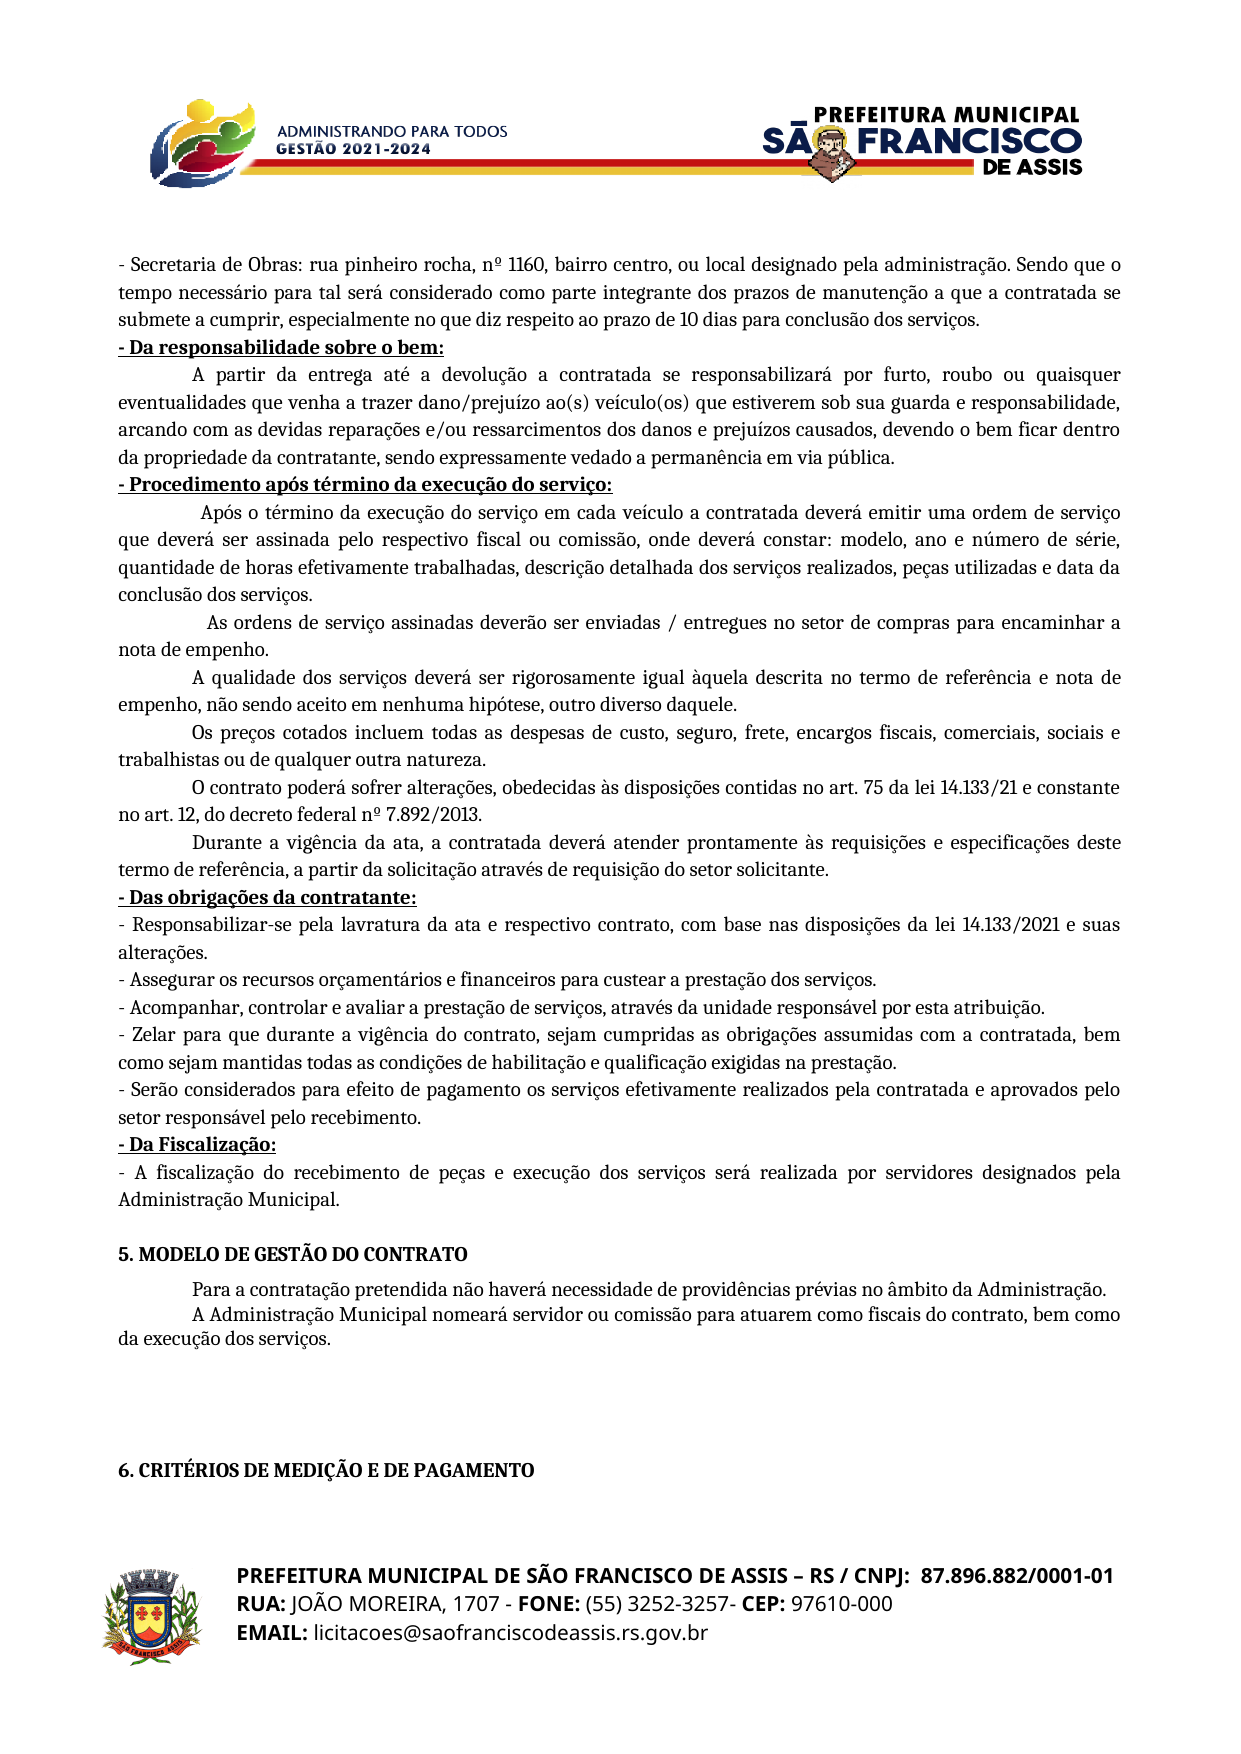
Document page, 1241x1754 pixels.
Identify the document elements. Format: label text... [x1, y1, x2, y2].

text 6. CRITÉRIOS DE MEDIÇÃO E DE PAGAMENTO [118, 1458, 1122, 1482]
text - A fiscalização do recebimento de peças e execução dos serviços será realizada por servidores designados pela Administração Municipal. [118, 1160, 1122, 1212]
text A Administração Municipal nomeará servidor ou comissão para atuarem como fiscais do contrato, bem como da execução dos serviços. [118, 1303, 1122, 1351]
picture [92, 1567, 211, 1667]
text O contrato poderá sofrer alterações, obedecidas às disposições contidas no art. 75 da lei 14.133/21 e constante no art. 12, do decreto federal nº 7.892/2013. [118, 775, 1122, 827]
list - Responsabilizar-se pela lavratura da ata e respectivo contrato, com base nas disposições da lei 14.133/2021 e suas alterações. [118, 913, 1122, 964]
text Os preços cotados incluem todas as despesas de custo, seguro, frete, encargos fiscais, comerciais, sociais e trabalhistas ou de qualquer outra natureza. [118, 720, 1122, 772]
list - Das obrigações da contratante: [118, 885, 1122, 909]
text Durante a vigência da ata, a contratada deverá atender prontamente às requisições e especificações deste termo de referência, a partir da solicitação através de requisição do setor solicitante. [118, 830, 1122, 882]
text - Assegurar os recursos orçamentários e financeiros para custear a prestação dos serviços. [118, 968, 1122, 992]
text - Serão considerados para efeito de pagamento os serviços efetivamente realizados pela contratada e aprovados pelo setor responsável pelo recebimento. [118, 1078, 1122, 1129]
text Após o término da execução do serviço em cada veículo a contratada deverá emitir uma ordem de serviço que deverá ser assinada pelo respectivo fiscal ou comissão, onde deverá constar: modelo, ano e número de série, quantidade de horas efetivamente trabalhadas, descrição detalhada dos serviços realizados, peças utilizadas e data da conclusão dos serviços. [118, 500, 1122, 607]
text A qualidade dos serviços deverá ser rigorosamente igual àquela descrita no termo de referência e nota de empenho, não sendo aceito em nenhuma hipótese, outro diverso daquele. [118, 665, 1122, 717]
text Para a contratação pretendida não haverá necessidade de providências prévias no âmbito da Administração. [118, 1277, 1122, 1301]
text As ordens de serviço assinadas deverão ser enviadas / entregues no setor de compras para encaminhar a nota de empenho. [118, 610, 1122, 662]
text - Secretaria de Obras: rua pinheiro rocha, nº 1160, bairro centro, ou local designado pela administração. Sendo que o tempo necessário para tal será considerado como parte integrante dos prazos de manutenção a que a contratada se submete a cumprir, especialmente no que diz respeito ao prazo de 10 dias para conclusão dos serviços. [118, 253, 1122, 332]
text - Acompanhar, controlar e avaliar a prestação de serviços, através da unidade responsável por esta atribuição. [118, 995, 1122, 1019]
text - Da Fiscalização: [118, 1133, 1122, 1157]
picture [118, 73, 1123, 219]
text - Zelar para que durante a vigência do contrato, sejam cumpridas as obrigações assumidas com a contratada, bem como sejam mantidas todas as condições de habilitação e qualificação exigidas na prestação. [118, 1023, 1122, 1074]
text 5. MODELO DE GESTÃO DO CONTRATO [118, 1243, 1122, 1267]
text A partir da entrega até a devolução a contratada se responsabilizará por furto, roubo ou quaisquer eventualidades que venha a trazer dano/prejuízo ao(s) veículo(os) que estiverem sob sua guarda e responsabilidade, arcando com as devidas reparações e/ou ressarcimentos dos danos e prejuízos causados, devendo o bem ficar dentro da propriedade da contratante, sendo expressamente vedado a permanência em via pública. [118, 363, 1122, 469]
text - Procedimento após término da execução do serviço: [118, 473, 1122, 497]
text - Da responsabilidade sobre o bem: [118, 335, 1122, 359]
